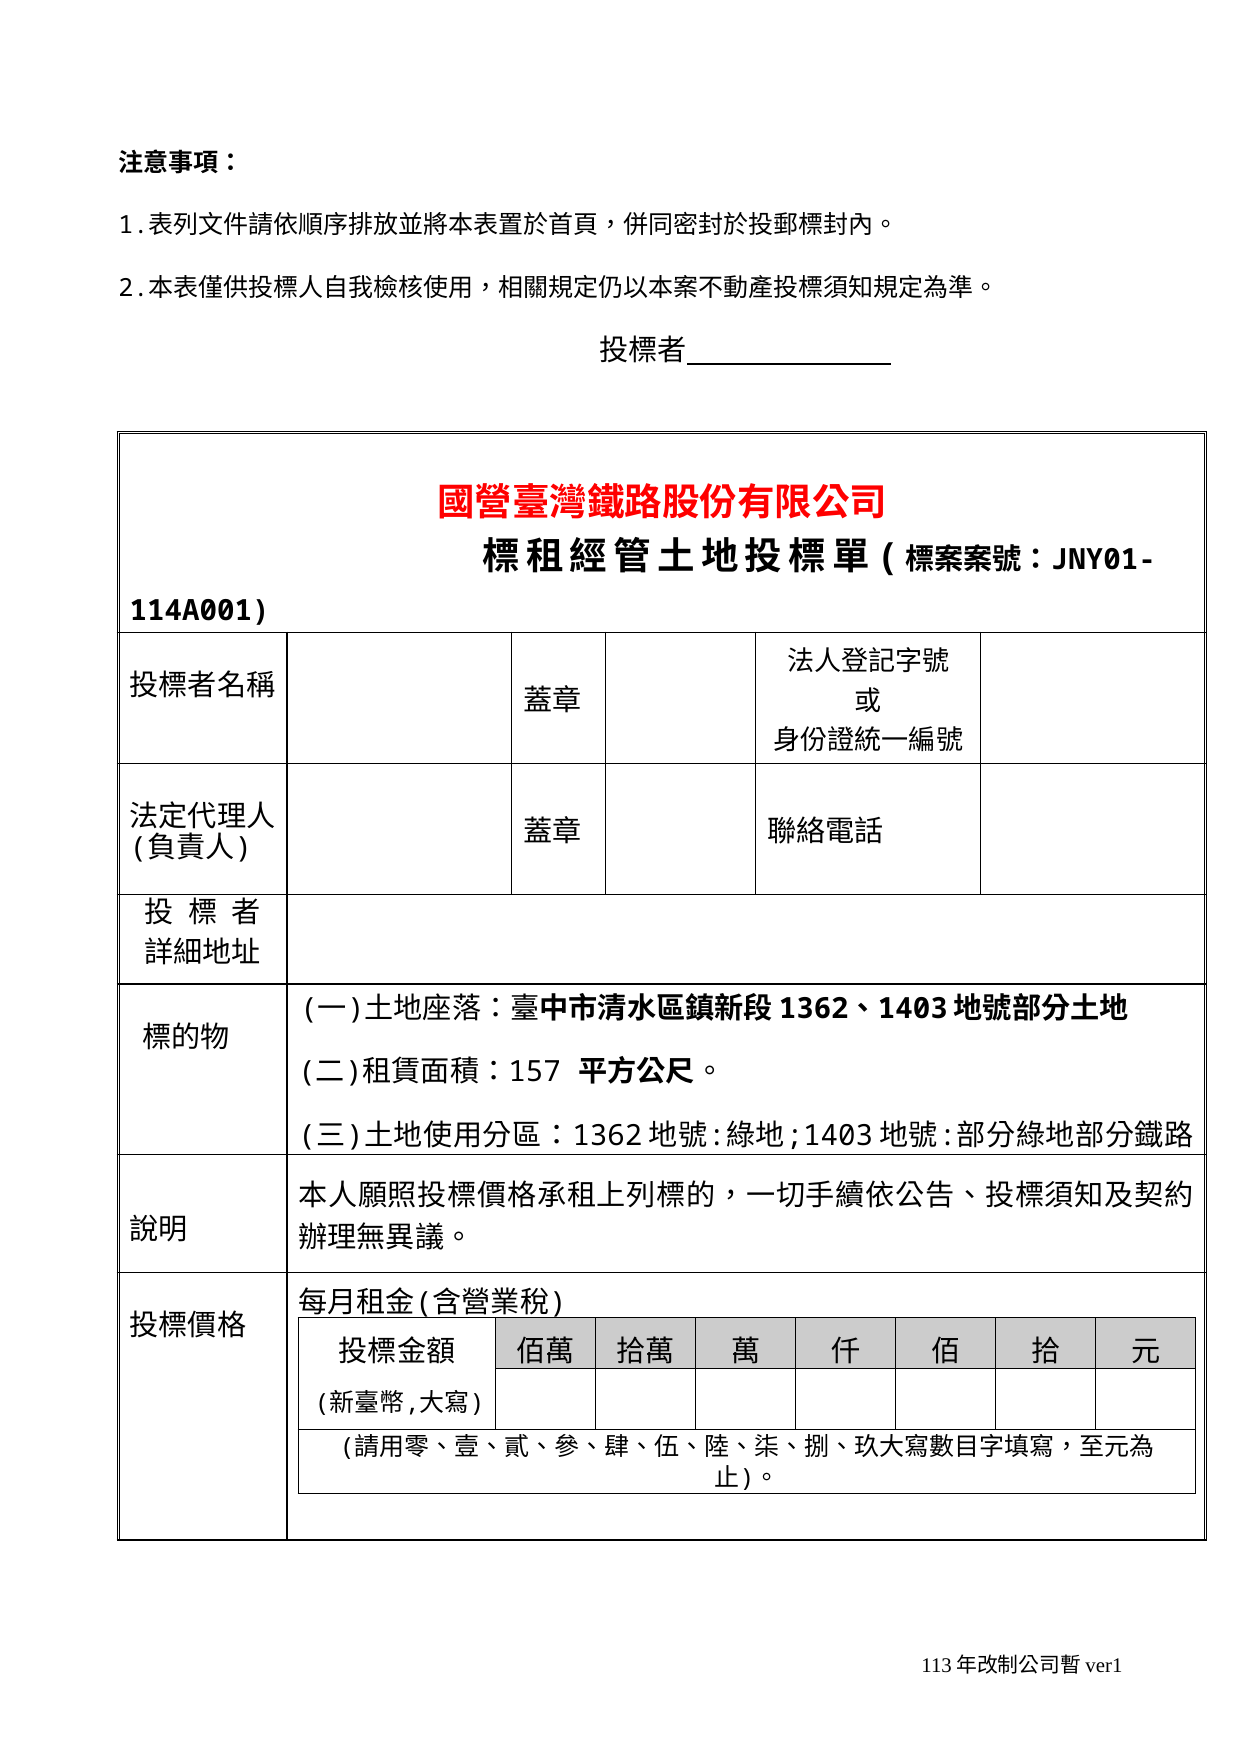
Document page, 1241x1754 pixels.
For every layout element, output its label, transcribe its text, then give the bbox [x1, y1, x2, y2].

table_cell 標的物 [120, 985, 286, 1153]
table_cell [981, 633, 1204, 763]
table_header 拾 [996, 1318, 1095, 1368]
table_cell 每月租金(含營業稅) [288, 1273, 1204, 1539]
text 注意事項： [118, 119, 1122, 181]
table_cell 本人願照投標價格承租上列標的，一切手續依公告、投標須知及契約辦理無異議。 [288, 1155, 1204, 1272]
table_header 仟 [796, 1318, 895, 1368]
table_cell [896, 1369, 995, 1429]
text 2.本表僅供投標人自我檢核使用，相關規定仍以本案不動產投標須知規定為準。 [118, 244, 1122, 306]
table_header 佰萬 [496, 1318, 595, 1368]
table_cell (一)土地座落：臺中市清水區鎮新段1362、1403地號部分土地 (二)租賃面積：157 平方公尺。 (三)土地使用分區：1362地號:綠地;1403地號:部分綠地部分鐡路用地 [288, 985, 1204, 1153]
table_cell 蓋章 [512, 764, 605, 894]
table_cell (請用零、壹、貳、參、肆、伍、陸、柒、捌、玖大寫數目字填寫，至元為止)。 [299, 1430, 1195, 1493]
table_header 拾萬 [596, 1318, 695, 1368]
table_cell [996, 1369, 1095, 1429]
table_cell 投 標 者 詳細地址 [120, 895, 286, 983]
table_cell [288, 633, 511, 763]
table_cell 蓋章 [512, 633, 605, 763]
table_cell [288, 764, 511, 894]
table_cell [606, 633, 755, 763]
table_header 佰 [896, 1318, 995, 1368]
table_header 投標金額 (新臺幣,大寫) [299, 1318, 495, 1429]
table_cell [288, 895, 1204, 983]
table_cell 投標者名稱 [120, 633, 286, 763]
text 1.表列文件請依順序排放並將本表置於首頁，併同密封於投郵標封內。 [118, 181, 1122, 244]
table_header 萬 [696, 1318, 795, 1368]
table_cell [496, 1369, 595, 1429]
table_header 國營臺灣鐵路股份有限公司 標租經管土地投標單(標案案號：JNY01-114A001) [120, 434, 1204, 632]
text 投標者 [368, 306, 1122, 369]
table_cell 說明 [120, 1155, 286, 1272]
table_cell [696, 1369, 795, 1429]
table_cell 法定代理人(負責人) 姓名 [120, 764, 286, 894]
table_cell 投標價格 [120, 1273, 286, 1539]
table_cell [596, 1369, 695, 1429]
table_cell 法人登記字號 或 身份證統一編號 [756, 633, 980, 763]
table_cell [606, 764, 755, 894]
table_cell 聯絡電話 [756, 764, 980, 894]
table_cell [1096, 1369, 1195, 1429]
table_cell [981, 764, 1204, 894]
table_cell [796, 1369, 895, 1429]
table_header 元 [1096, 1318, 1195, 1368]
